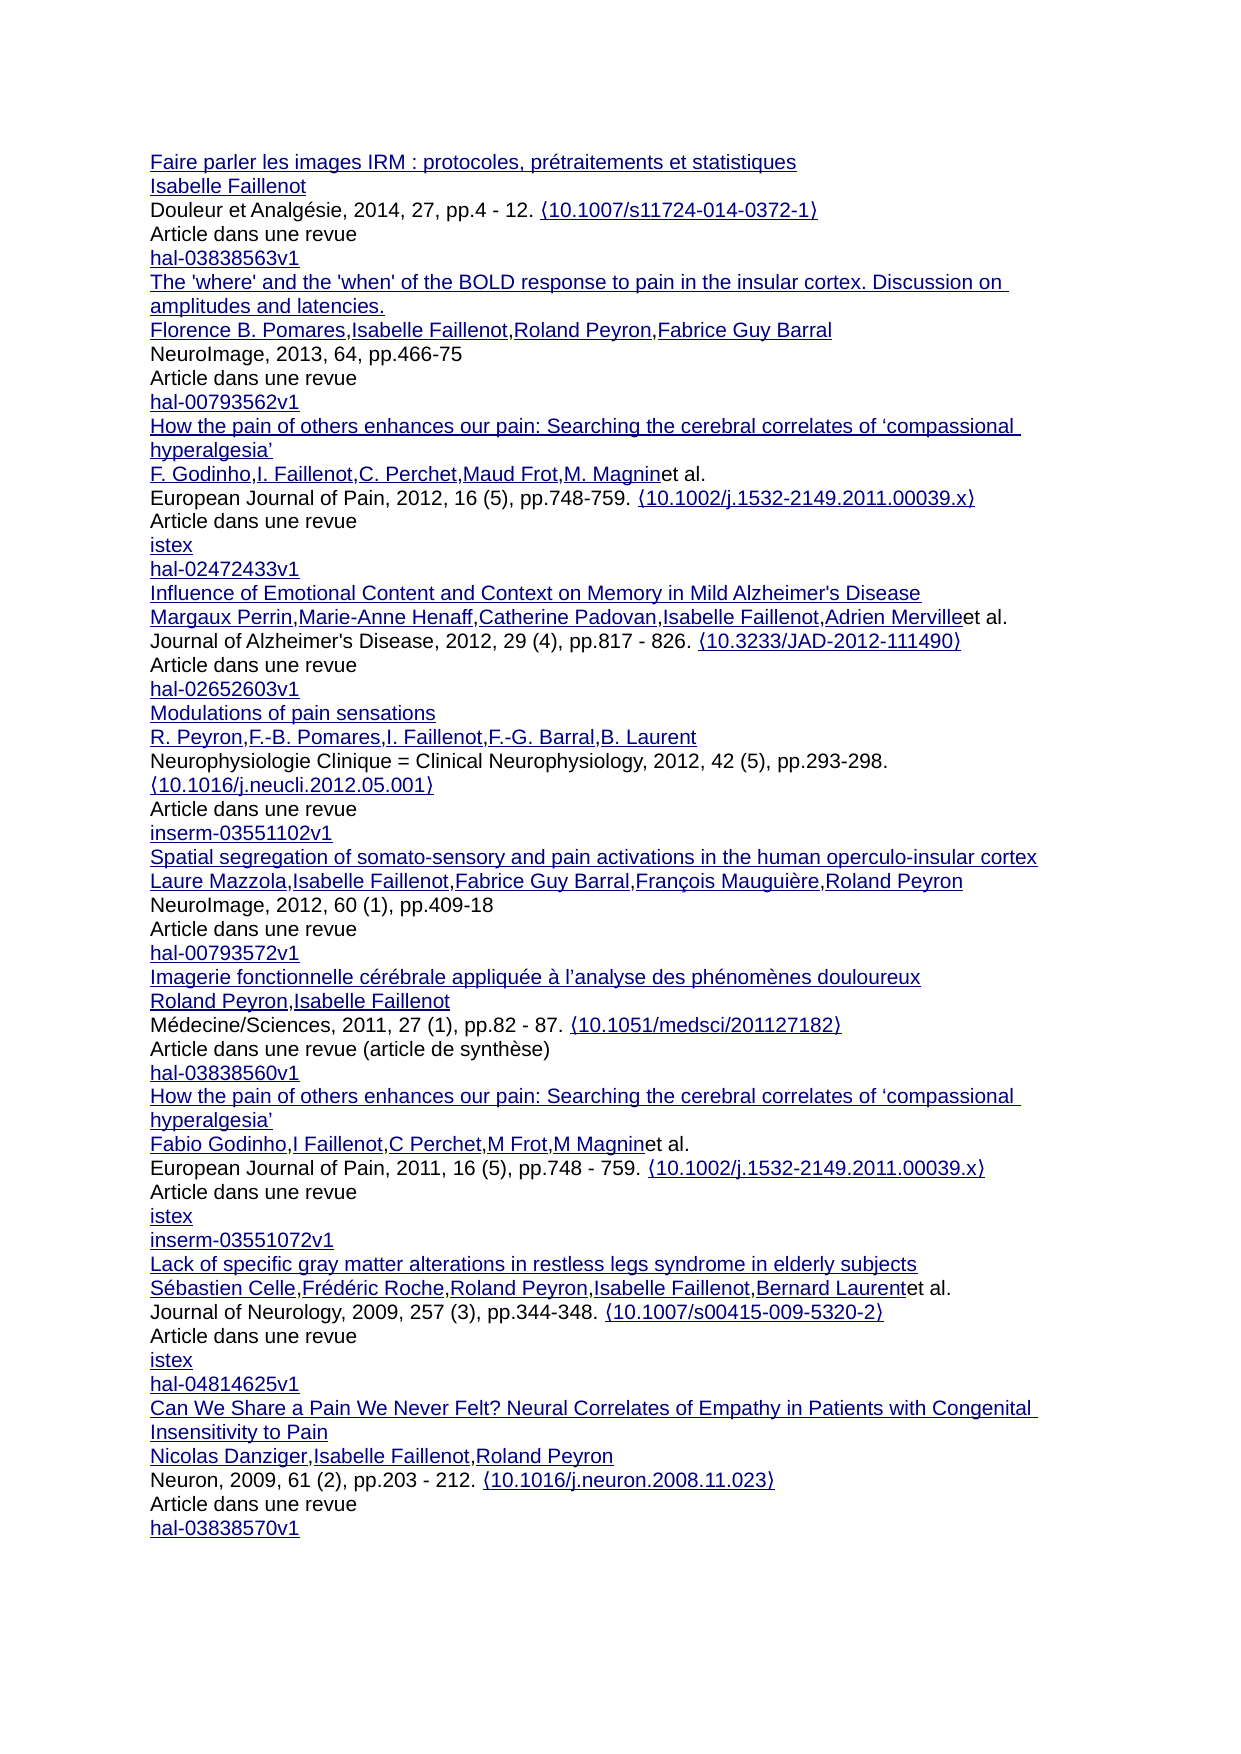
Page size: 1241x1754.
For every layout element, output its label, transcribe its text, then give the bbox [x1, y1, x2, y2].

table_cell The 'where' and the 'when' of the BOLD response to pain in the insular cortex. Discussion on amplitudes and latencies. Florence B. Pomares,Isabelle Faillenot,Roland Peyron,Fabrice Guy Barral NeuroImage, 2013, 64, pp.466-75 Article dans une revue hal-00793562v1 [150, 270, 1090, 413]
table_cell How the pain of others enhances our pain: Searching the cerebral correlates of ‘compassional hyperalgesia’ F. Godinho,I. Faillenot,C. Perchet,Maud Frot,M. Magninet al. European Journal of Pain, 2012, 16 (5), pp.748-759. ⟨10.1002/j.1532-2149.2011.00039.x⟩ Article dans une revue istex hal-02472433v1 [150, 414, 1090, 581]
table_cell Modulations of pain sensations R. Peyron,F.-B. Pomares,I. Faillenot,F.-G. Barral,B. Laurent Neurophysiologie Clinique = Clinical Neurophysiology, 2012, 42 (5), pp.293-298. ⟨10.1016/j.neucli.2012.05.001⟩ Article dans une revue inserm-03551102v1 [150, 701, 1090, 845]
table_cell Influence of Emotional Content and Context on Memory in Mild Alzheimer's Disease Margaux Perrin,Marie-Anne Henaff,Catherine Padovan,Isabelle Faillenot,Adrien Mervilleet al. Journal of Alzheimer's Disease, 2012, 29 (4), pp.817 - 826. ⟨10.3233/JAD-2012-111490⟩ Article dans une revue hal-02652603v1 [150, 581, 1090, 701]
table_cell How the pain of others enhances our pain: Searching the cerebral correlates of ‘compassional hyperalgesia’ Fabio Godinho,I Faillenot,C Perchet,M Frot,M Magninet al. European Journal of Pain, 2011, 16 (5), pp.748 - 759. ⟨10.1002/j.1532-2149.2011.00039.x⟩ Article dans une revue istex inserm-03551072v1 [150, 1084, 1090, 1252]
table_cell Faire parler les images IRM : protocoles, prétraitements et statistiques Isabelle Faillenot Douleur et Analgésie, 2014, 27, pp.4 - 12. ⟨10.1007/s11724-014-0372-1⟩ Article dans une revue hal-03838563v1 [150, 150, 1090, 270]
table_cell Lack of specific gray matter alterations in restless legs syndrome in elderly subjects Sébastien Celle,Frédéric Roche,Roland Peyron,Isabelle Faillenot,Bernard Laurentet al. Journal of Neurology, 2009, 257 (3), pp.344-348. ⟨10.1007/s00415-009-5320-2⟩ Article dans une revue istex hal-04814625v1 [150, 1252, 1090, 1396]
table_cell Spatial segregation of somato-sensory and pain activations in the human operculo-insular cortex Laure Mazzola,Isabelle Faillenot,Fabrice Guy Barral,François Mauguière,Roland Peyron NeuroImage, 2012, 60 (1), pp.409-18 Article dans une revue hal-00793572v1 [150, 845, 1090, 964]
table_cell Imagerie fonctionnelle cérébrale appliquée à l’analyse des phénomènes douloureux Roland Peyron,Isabelle Faillenot Médecine/Sciences, 2011, 27 (1), pp.82 - 87. ⟨10.1051/medsci/201127182⟩ Article dans une revue (article de synthèse) hal-03838560v1 [150, 965, 1090, 1084]
table_cell Can We Share a Pain We Never Felt? Neural Correlates of Empathy in Patients with Congenital Insensitivity to Pain Nicolas Danziger,Isabelle Faillenot,Roland Peyron Neuron, 2009, 61 (2), pp.203 - 212. ⟨10.1016/j.neuron.2008.11.023⟩ Article dans une revue hal-03838570v1 [150, 1396, 1090, 1539]
